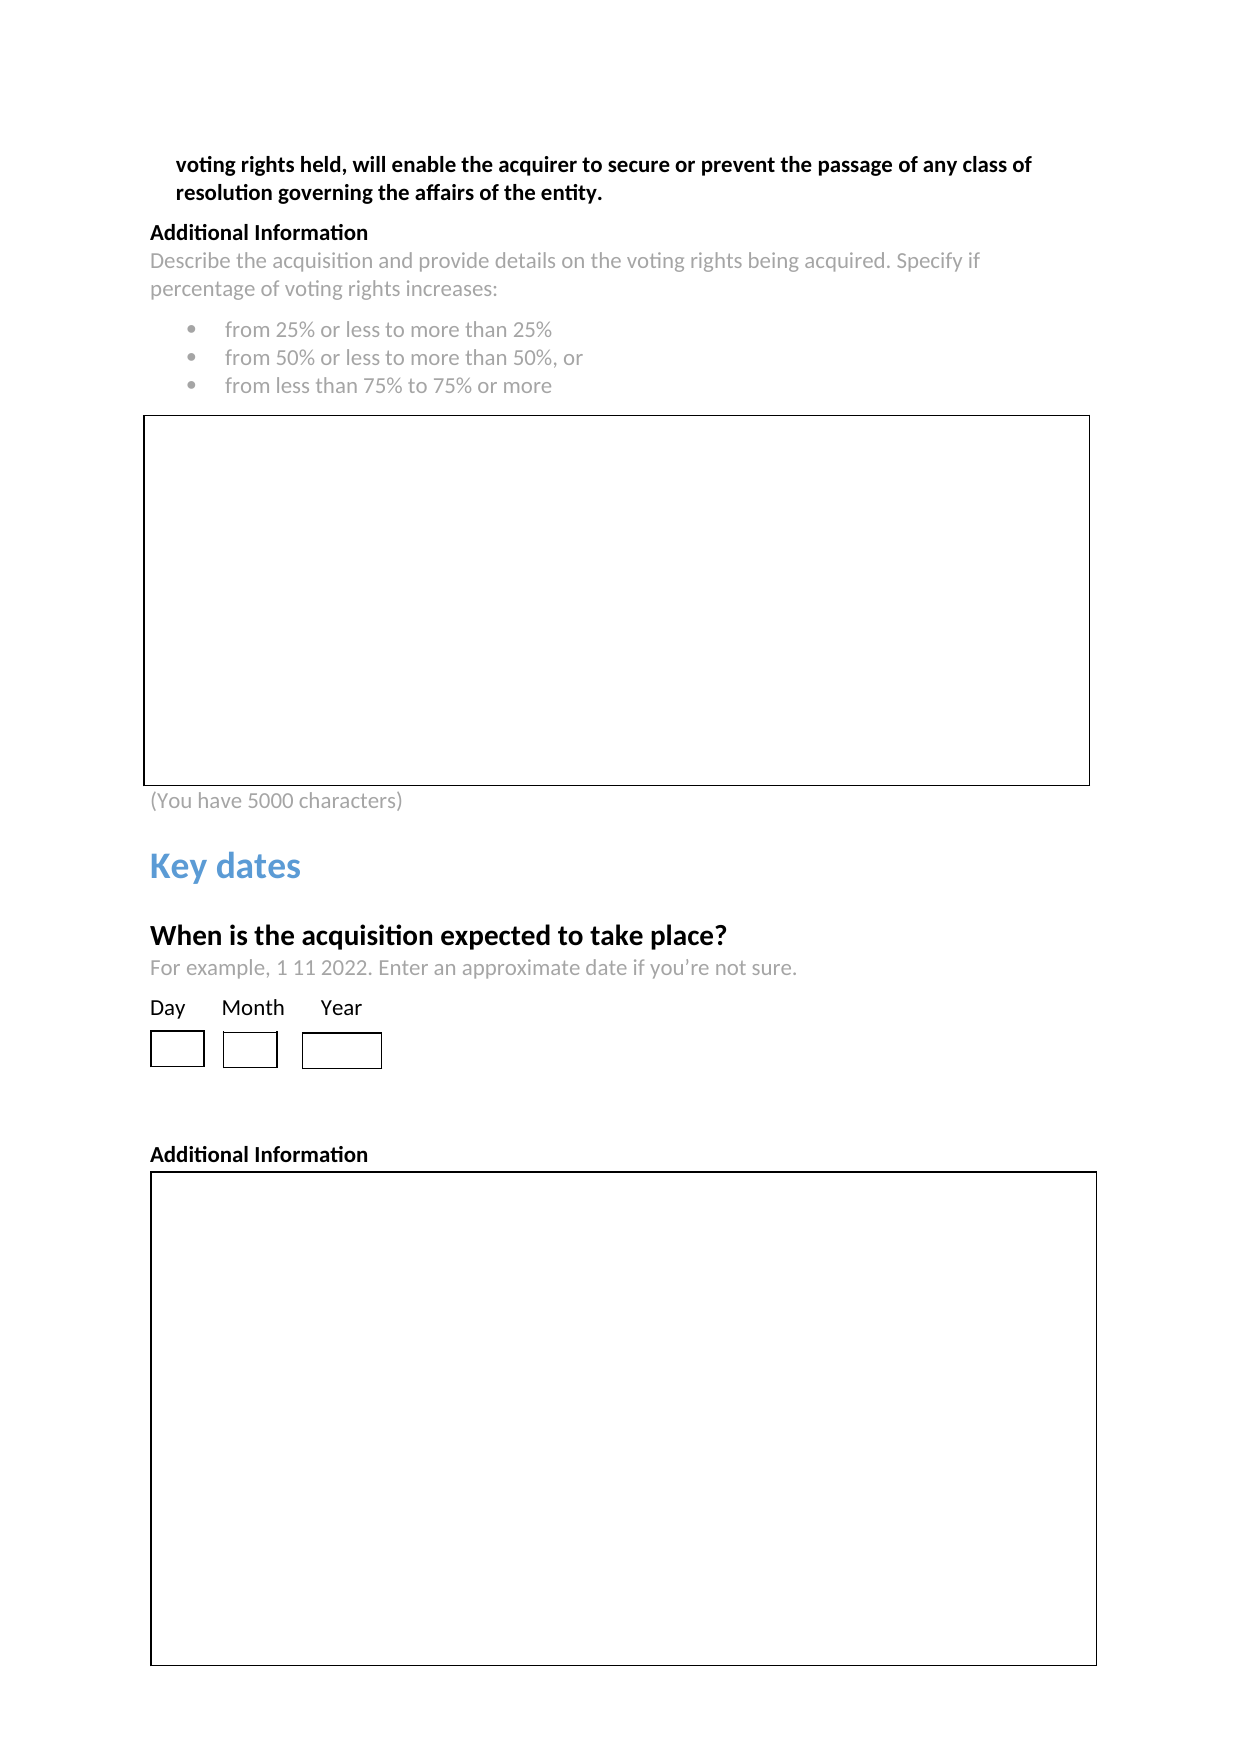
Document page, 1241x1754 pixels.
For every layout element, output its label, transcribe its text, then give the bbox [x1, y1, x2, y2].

list from 25% or less to more than 25% [187, 315, 1090, 343]
text Key dates [150, 842, 1090, 888]
text resolution governing the affairs of the entity. [150, 178, 1090, 206]
text [152, 1032, 203, 1066]
text For example, 1 11 2022. Enter an approximate date if you’re not sure. [150, 953, 1090, 981]
list from less than 75% to 75% or more [187, 371, 1090, 399]
text Day Month Year [150, 993, 1090, 1022]
text [152, 1173, 1096, 1665]
text Additional Information [150, 1140, 1090, 1168]
text (You have 5000 characters) [150, 786, 1090, 814]
text Additional Information [150, 218, 1090, 247]
text voting rights held, will enable the acquirer to secure or prevent the passage of any class of [150, 150, 1090, 178]
text [224, 1033, 276, 1067]
list from 50% or less to more than 50%, or [187, 343, 1090, 371]
text [303, 1034, 381, 1068]
text When is the acquisition expected to take place? [150, 917, 1090, 953]
list [145, 416, 1089, 785]
text Describe the acquisition and provide details on the voting rights being acquired. Specify if percentage of voting rights increases: [150, 247, 1090, 303]
text [150, 399, 1090, 414]
